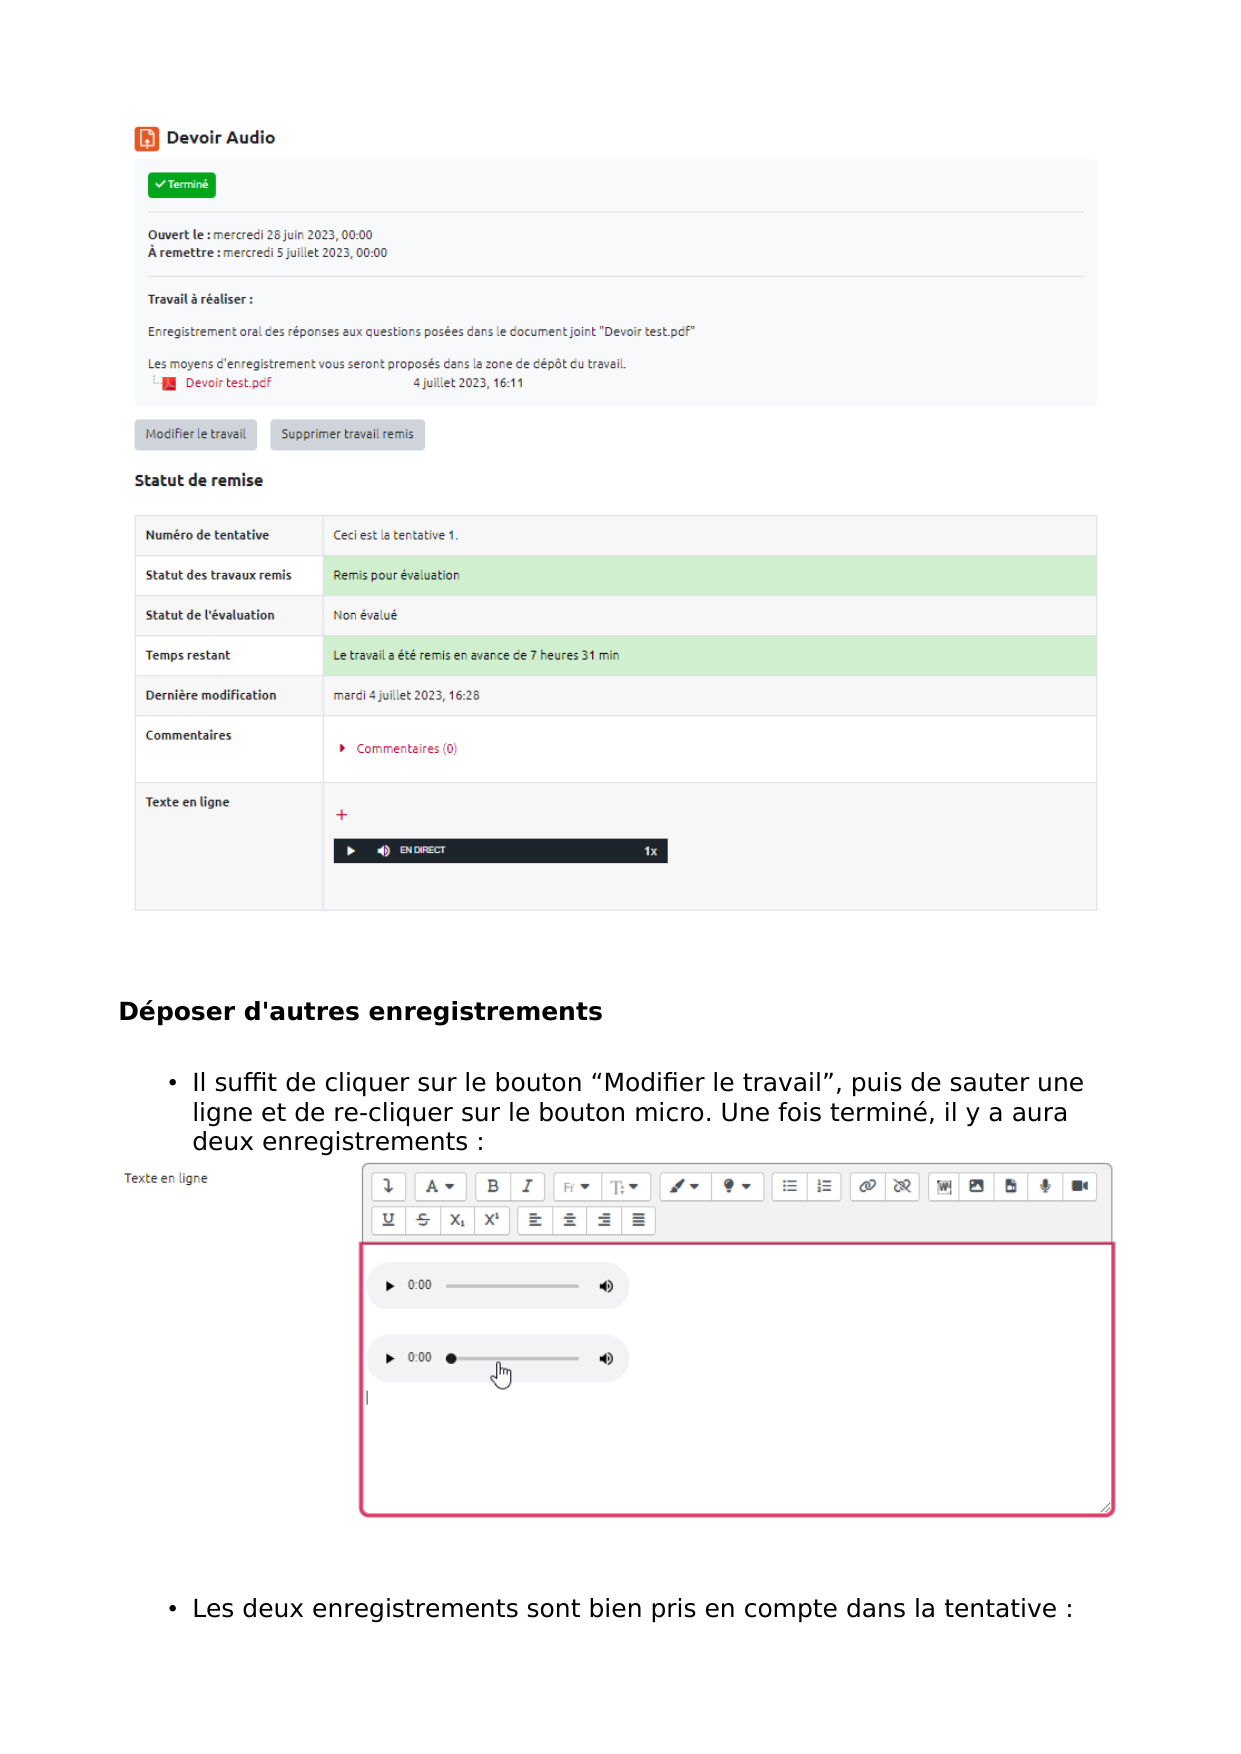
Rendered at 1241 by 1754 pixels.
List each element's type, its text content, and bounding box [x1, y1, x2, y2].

list Les deux enregistrements sont bien pris en compte dans la tentative : [177, 1594, 1122, 1624]
picture [118, 118, 1123, 931]
picture [118, 1156, 1123, 1524]
subtitle Déposer d'autres enregistrements [118, 997, 1122, 1027]
list Il suffit de cliquer sur le bouton “Modifier le travail”, puis de sauter une ligne et de re-cliquer sur le bouton micro. Une fois terminé, il y a aura deux enregistrements : [177, 1069, 1122, 1156]
